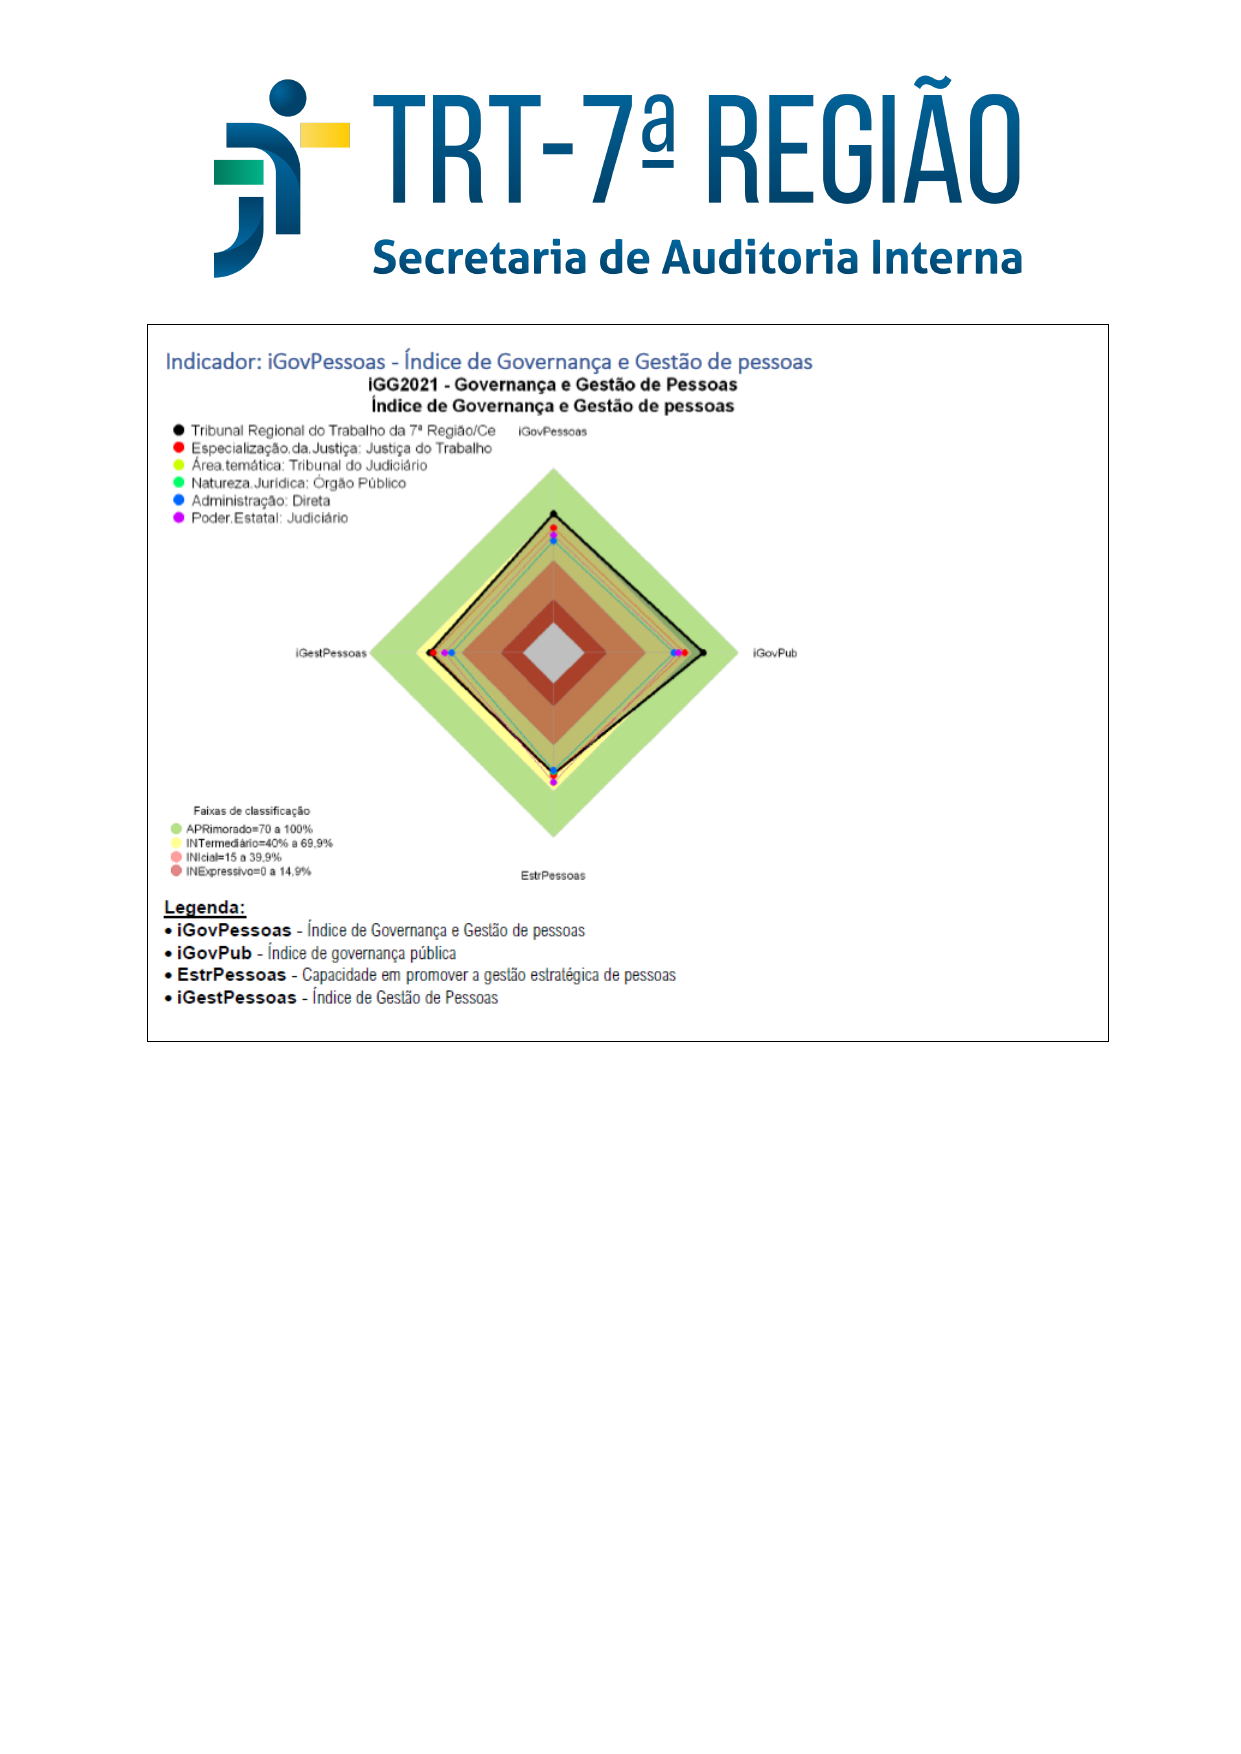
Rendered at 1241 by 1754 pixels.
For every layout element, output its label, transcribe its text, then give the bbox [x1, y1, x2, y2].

picture [208, 57, 1027, 299]
picture [159, 345, 839, 1029]
table_cell Providências adotadas: Manifestação da Secretaria de Gestão de Pessoas: O Plano de Contribuição já foi proposto considerando o resultado do iGG, e embora não esgote todos os indicadores com avaliação inexpressiva ou inicial, tem ampla abrangência (tem iniciativas pertinentes a 9 dos 13 indicadores desse universo). Vide tabela em anexo (ao final do documento). Manifestação da Secretaria de Gestão Estratégica: Coube à Secretaria de Gestão Estratégica - SGE, auxiliar a Secretaria-Geral da Presidência na coleta e consolidação das informações necessárias para o envio do questionário do IGG-TCU 2021. Seguem abaixo excertos da avaliação do TRT7 para o IGG-TCU 2021 em relação aos itens que consolidaram o iGestPessoas 2021. Resumo dos resultados da autoavaliação da organização (TCU 2021): iGestPessoas 2021: 70,1% (Aprimorado) [148, 325, 1108, 1041]
